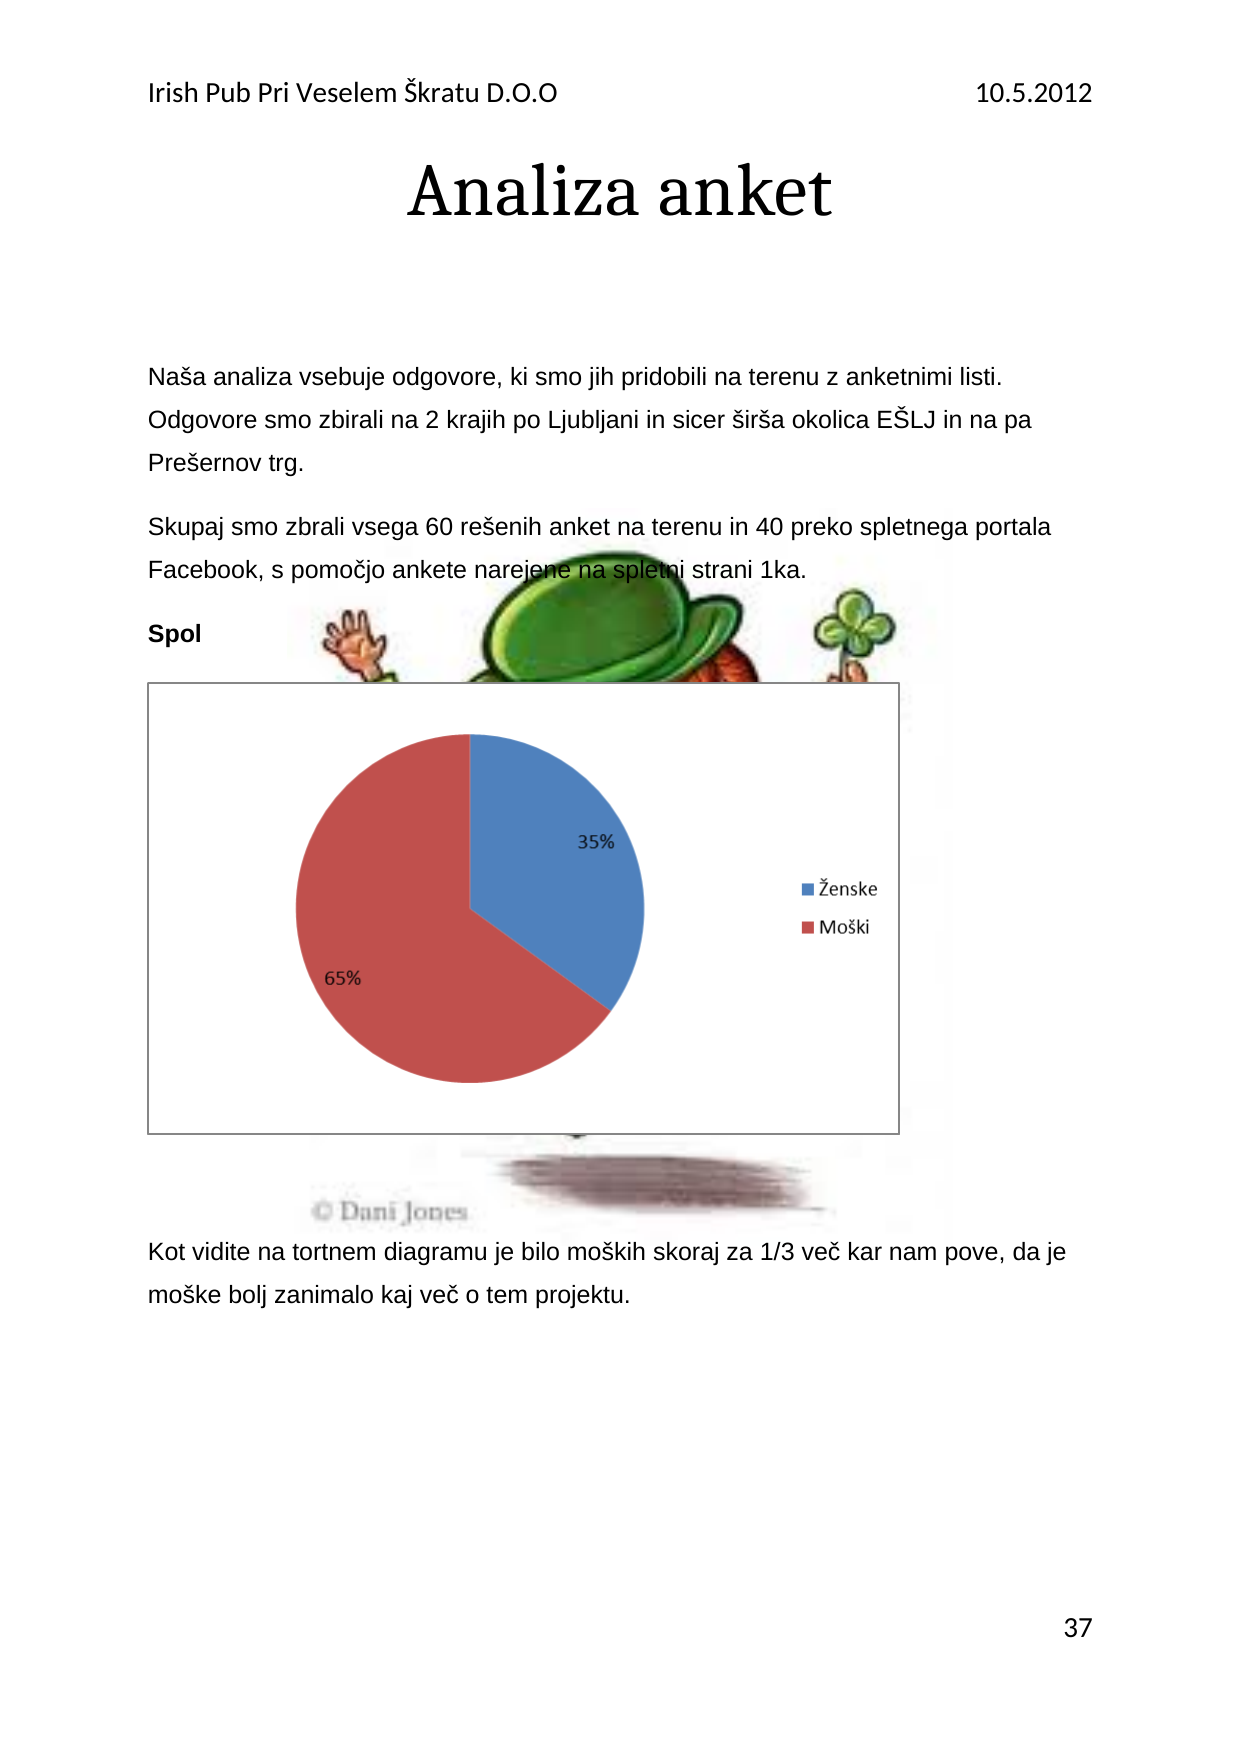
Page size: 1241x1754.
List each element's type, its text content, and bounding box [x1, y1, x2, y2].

picture [287, 508, 953, 512]
text Spol [148, 619, 1093, 648]
text Skupaj smo zbrali vsega 60 rešenih anket na terenu in 40 preko spletnega portala Facebook, s pomočjo ankete narejene na spletni strani 1ka. [148, 512, 1093, 584]
picture [147, 648, 953, 1237]
text Kot vidite na tortnem diagramu je bilo moških skoraj za 1/3 več kar nam pove, da je moške bolj zanimalo kaj več o tem projektu. [148, 1237, 1093, 1309]
picture [287, 584, 953, 619]
text Naša analiza vsebuje odgovore, ki smo jih pridobili na terenu z anketnimi listi. Odgovore smo zbirali na 2 krajih po Ljubljani in sicer širša okolica EŠLJ in na pa Prešernov trg. [148, 362, 1093, 477]
text Analiza anket [148, 148, 1093, 234]
